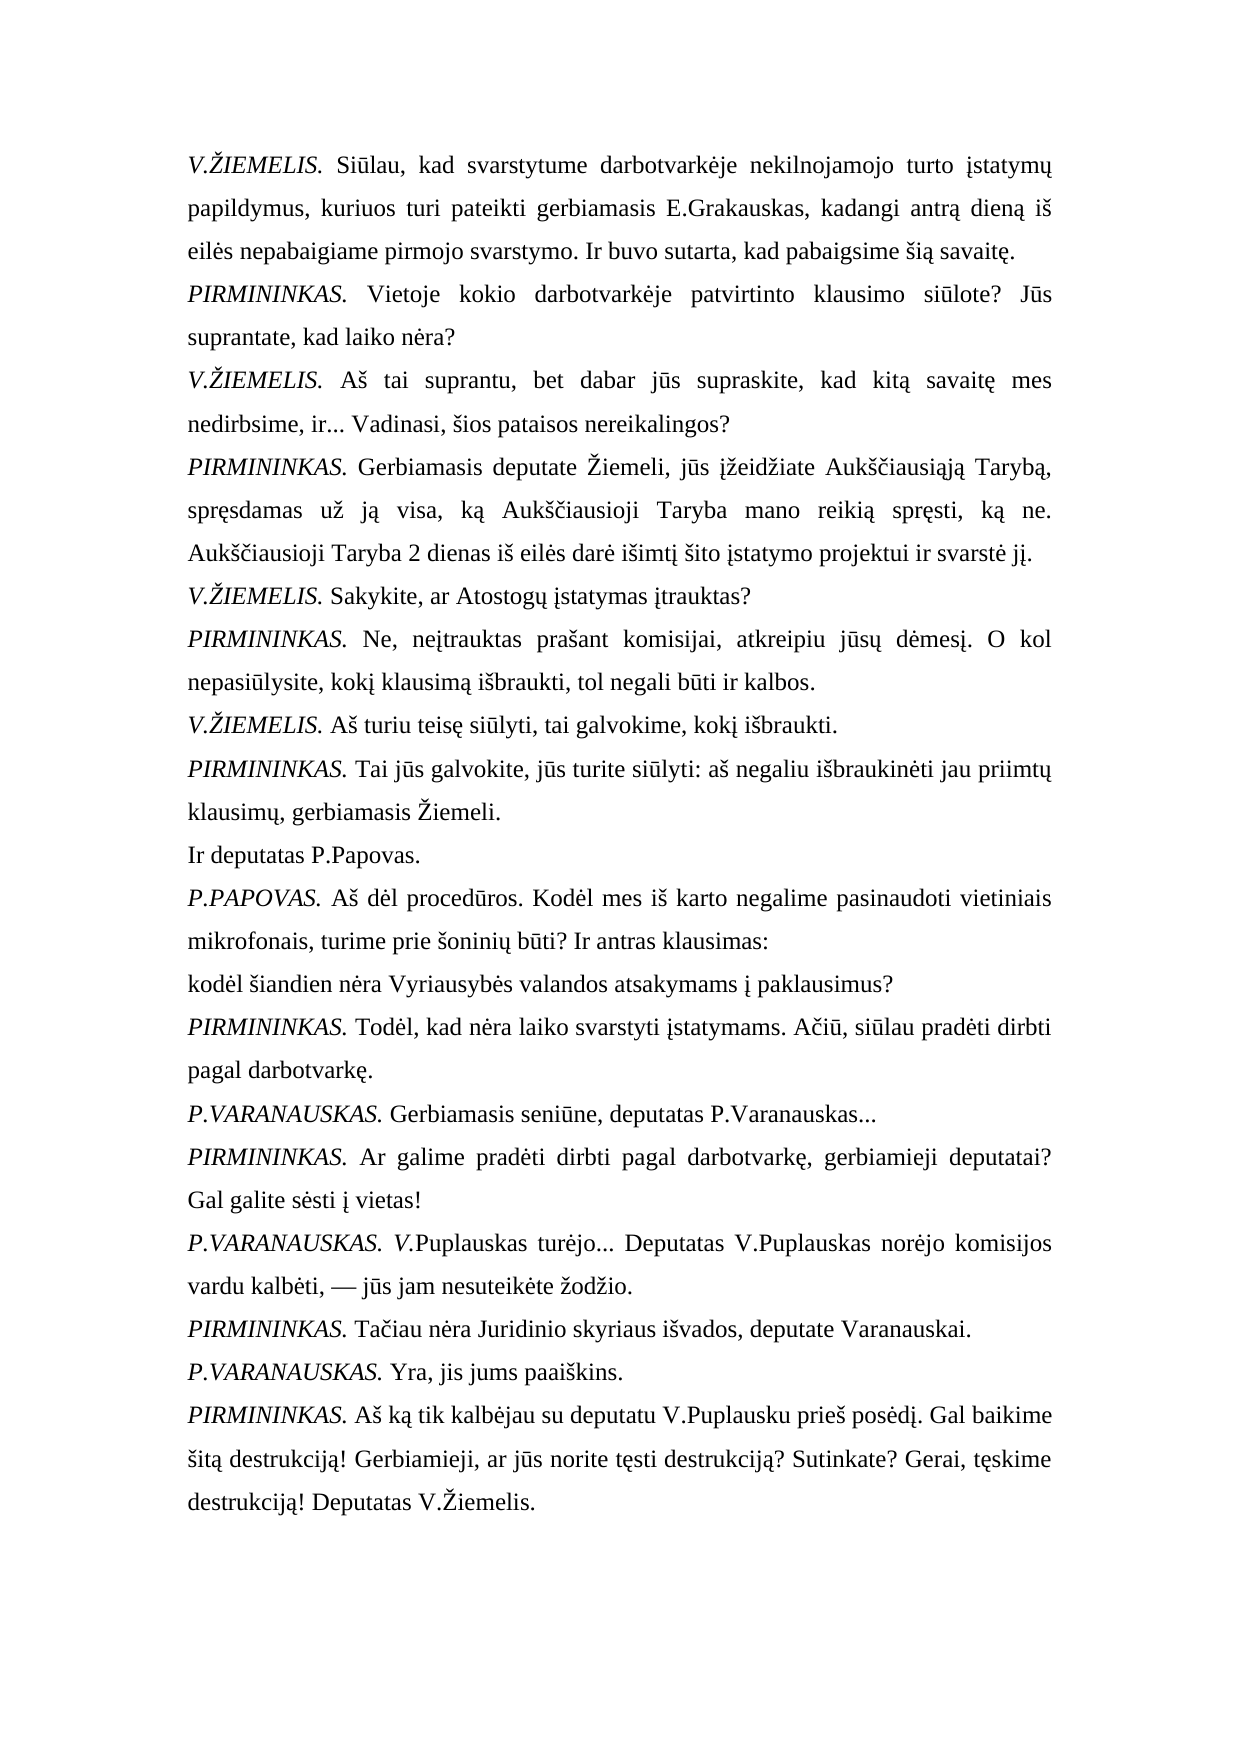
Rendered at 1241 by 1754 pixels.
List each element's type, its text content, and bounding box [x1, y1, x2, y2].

text P.VARANAUSKAS. Gerbiamasis seniūne, deputatas P.Varanauskas... [187, 1099, 1053, 1127]
text P.PAPOVAS. Aš dėl procedūros. Kodėl mes iš karto negalime pasinaudoti vietiniais mikrofonais, turime prie šoninių būti? Ir antras klausimas: [187, 883, 1053, 955]
text Ir deputatas P.Papovas. [187, 840, 1053, 869]
text PIRMININKAS. Tačiau nėra Juridinio skyriaus išvados, deputate Varanauskai. [187, 1314, 1053, 1343]
text P.VARANAUSKAS. Yra, jis jums paaiškins. [187, 1357, 1053, 1386]
text V.ŽIEMELIS. Siūlau, kad svarstytume darbotvarkėje nekilnojamojo turto įstatymų papildymus, kuriuos turi pateikti gerbiamasis E.Grakauskas, kadangi antrą dieną iš eilės nepabaigiame pirmojo svarstymo. Ir buvo sutarta, kad pabaigsime šią savaitę. [187, 150, 1053, 265]
text P.VARANAUSKAS. V.Puplauskas turėjo... Deputatas V.Puplauskas norėjo komisijos vardu kalbėti, — jūs jam nesuteikėte žodžio. [187, 1228, 1053, 1300]
text V.ŽIEMELIS. Sakykite, ar Atostogų įstatymas įtrauktas? [187, 581, 1053, 610]
text PIRMININKAS. Tai jūs galvokite, jūs turite siūlyti: aš negaliu išbraukinėti jau priimtų klausimų, gerbiamasis Žiemeli. [187, 754, 1053, 826]
text PIRMININKAS. Todėl, kad nėra laiko svarstyti įstatymams. Ačiū, siūlau pradėti dirbti pagal darbotvarkę. [187, 1012, 1053, 1084]
text V.ŽIEMELIS. Aš turiu teisę siūlyti, tai galvokime, kokį išbraukti. [187, 711, 1053, 739]
text PIRMININKAS. Ne, neįtrauktas prašant komisijai, atkreipiu jūsų dėmesį. O kol nepasiūlysite, kokį klausimą išbraukti, tol negali būti ir kalbos. [187, 624, 1053, 696]
text V.ŽIEMELIS. Aš tai suprantu, bet dabar jūs supraskite, kad kitą savaitę mes nedirbsime, ir... Vadinasi, šios pataisos nereikalingos? [187, 366, 1053, 437]
text kodėl šiandien nėra Vyriausybės valandos atsakymams į paklausimus? [187, 969, 1053, 998]
text PIRMININKAS. Ar galime pradėti dirbti pagal darbotvarkę, gerbiamieji deputatai? Gal galite sėsti į vietas! [187, 1142, 1053, 1214]
text PIRMININKAS. Vietoje kokio darbotvarkėje patvirtinto klausimo siūlote? Jūs suprantate, kad laiko nėra? [187, 279, 1053, 351]
text PIRMININKAS. Gerbiamasis deputate Žiemeli, jūs įžeidžiate Aukščiausiąją Tarybą, spręsdamas už ją visa, ką Aukščiausioji Taryba mano reikią spręsti, ką ne. Aukščiausioji Taryba 2 dienas iš eilės darė išimtį šito įstatymo projektui ir svarstė jį. [187, 452, 1053, 567]
text PIRMININKAS. Aš ką tik kalbėjau su deputatu V.Puplausku prieš posėdį. Gal baikime šitą destrukciją! Gerbiamieji, ar jūs norite tęsti destrukciją? Sutinkate? Gerai, tęskime destrukciją! Deputatas V.Žiemelis. [187, 1401, 1053, 1516]
